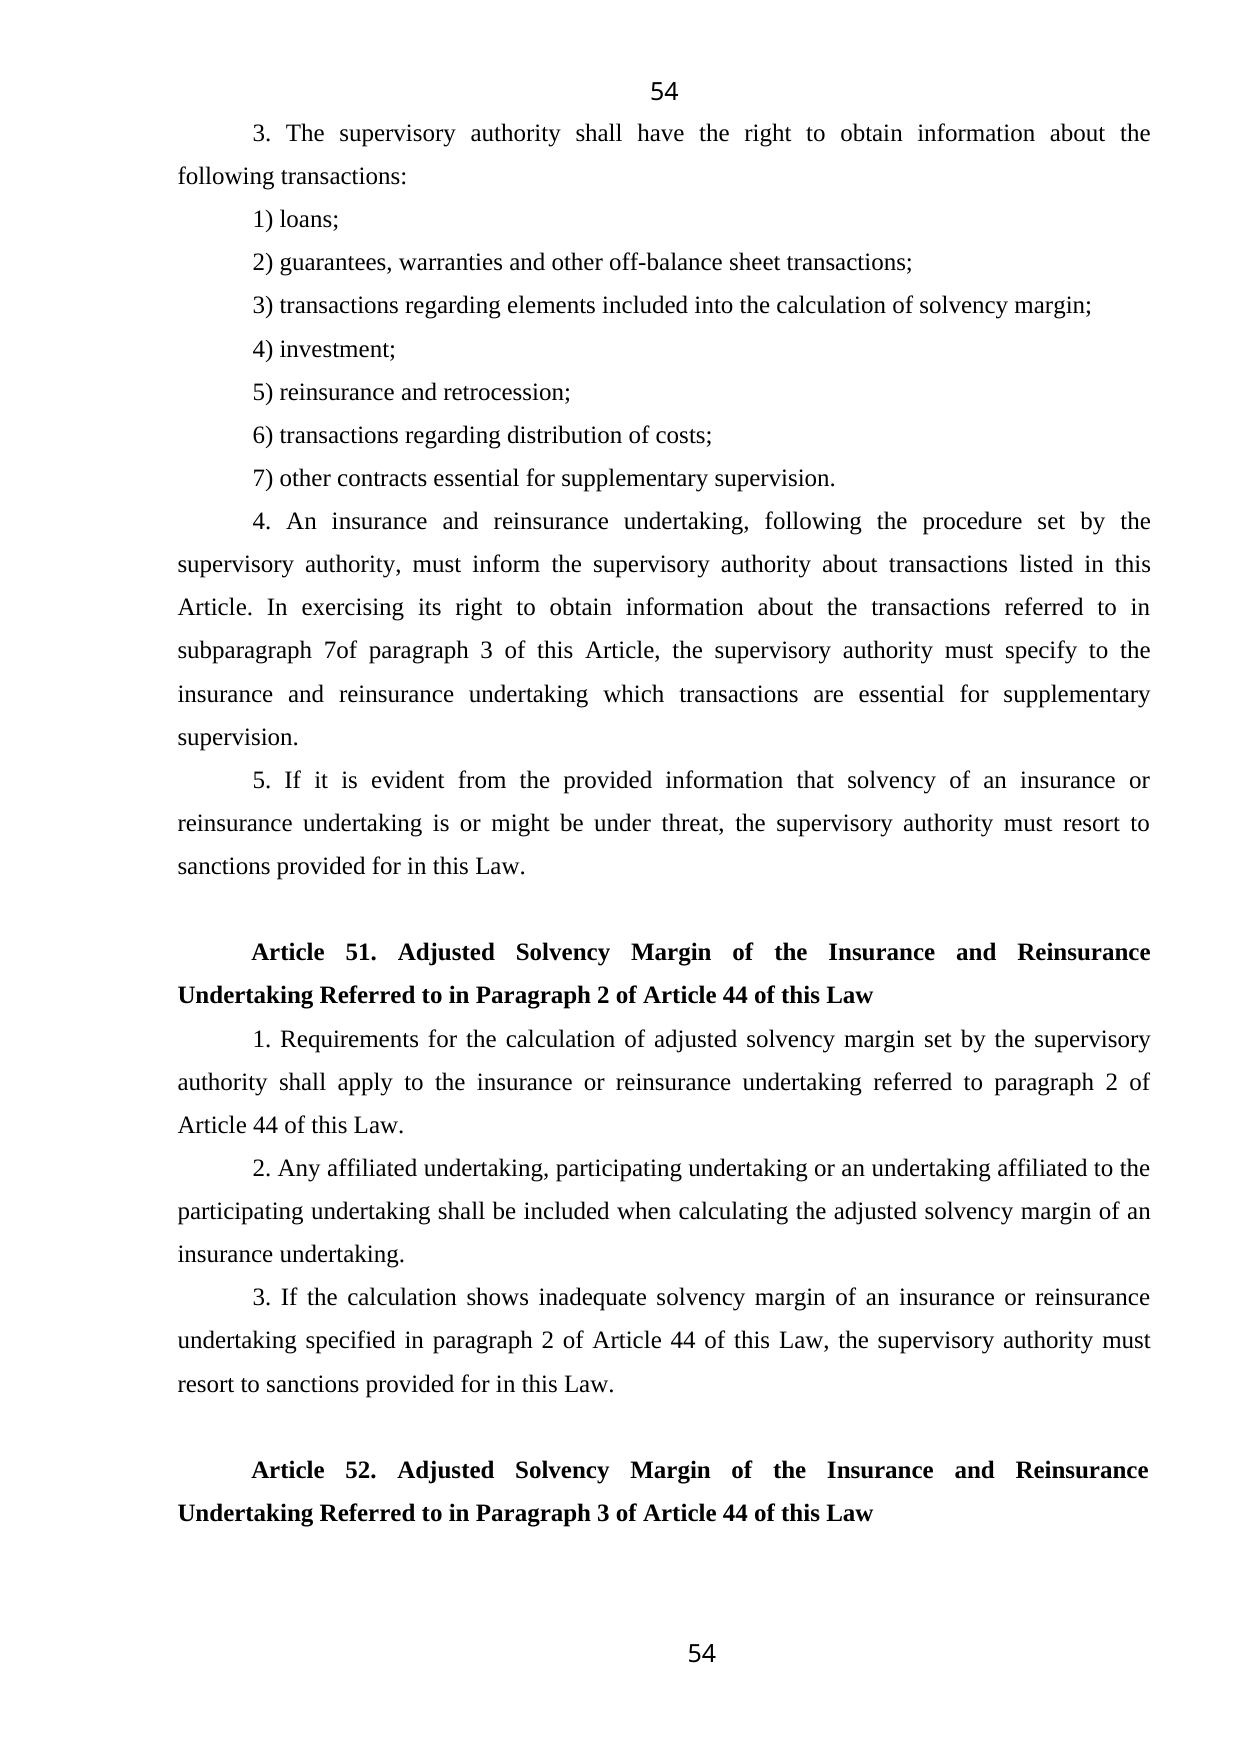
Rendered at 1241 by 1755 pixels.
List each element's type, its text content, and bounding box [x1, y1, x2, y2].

text 5) reinsurance and retrocession; [177, 377, 1152, 406]
text 2. Any affiliated undertaking, participating undertaking or an undertaking affiliated to the participating undertaking shall be included when calculating the adjusted solvency margin of an insurance undertaking. [177, 1153, 1152, 1268]
text Article 52. Adjusted Solvency Margin of the Insurance and Reinsurance Undertaking Referred to in Paragraph 3 of Article 44 of this Law [177, 1455, 1150, 1527]
text 6) transactions regarding distribution of costs; [177, 420, 1152, 449]
text 7) other contracts essential for supplementary supervision. [177, 463, 1152, 492]
text 1) loans; [177, 204, 1152, 233]
text 3. If the calculation shows inadequate solvency margin of an insurance or reinsurance undertaking specified in paragraph 2 of Article 44 of this Law, the supervisory authority must resort to sanctions provided for in this Law. [177, 1282, 1152, 1397]
text 5. If it is evident from the provided information that solvency of an insurance or reinsurance undertaking is or might be under threat, the supervisory authority must resort to sanctions provided for in this Law. [177, 765, 1152, 880]
text 4. An insurance and reinsurance undertaking, following the procedure set by the supervisory authority, must inform the supervisory authority about transactions listed in this Article. In exercising its right to obtain information about the transactions referred to in subparagraph 7of paragraph 3 of this Article, the supervisory authority must specify to the insurance and reinsurance undertaking which transactions are essential for supplementary supervision. [177, 506, 1152, 751]
text 1. Requirements for the calculation of adjusted solvency margin set by the supervisory authority shall apply to the insurance or reinsurance undertaking referred to paragraph 2 of Article 44 of this Law. [177, 1024, 1152, 1139]
text 2) guarantees, warranties and other off-balance sheet transactions; [177, 247, 1152, 276]
text 3. The supervisory authority shall have the right to obtain information about the following transactions: [177, 118, 1152, 190]
text Article 51. Adjusted Solvency Margin of the Insurance and Reinsurance Undertaking Referred to in Paragraph 2 of Article 44 of this Law [177, 937, 1152, 1009]
text 3) transactions regarding elements included into the calculation of solvency margin; [177, 291, 1152, 319]
text 4) investment; [177, 334, 1152, 362]
